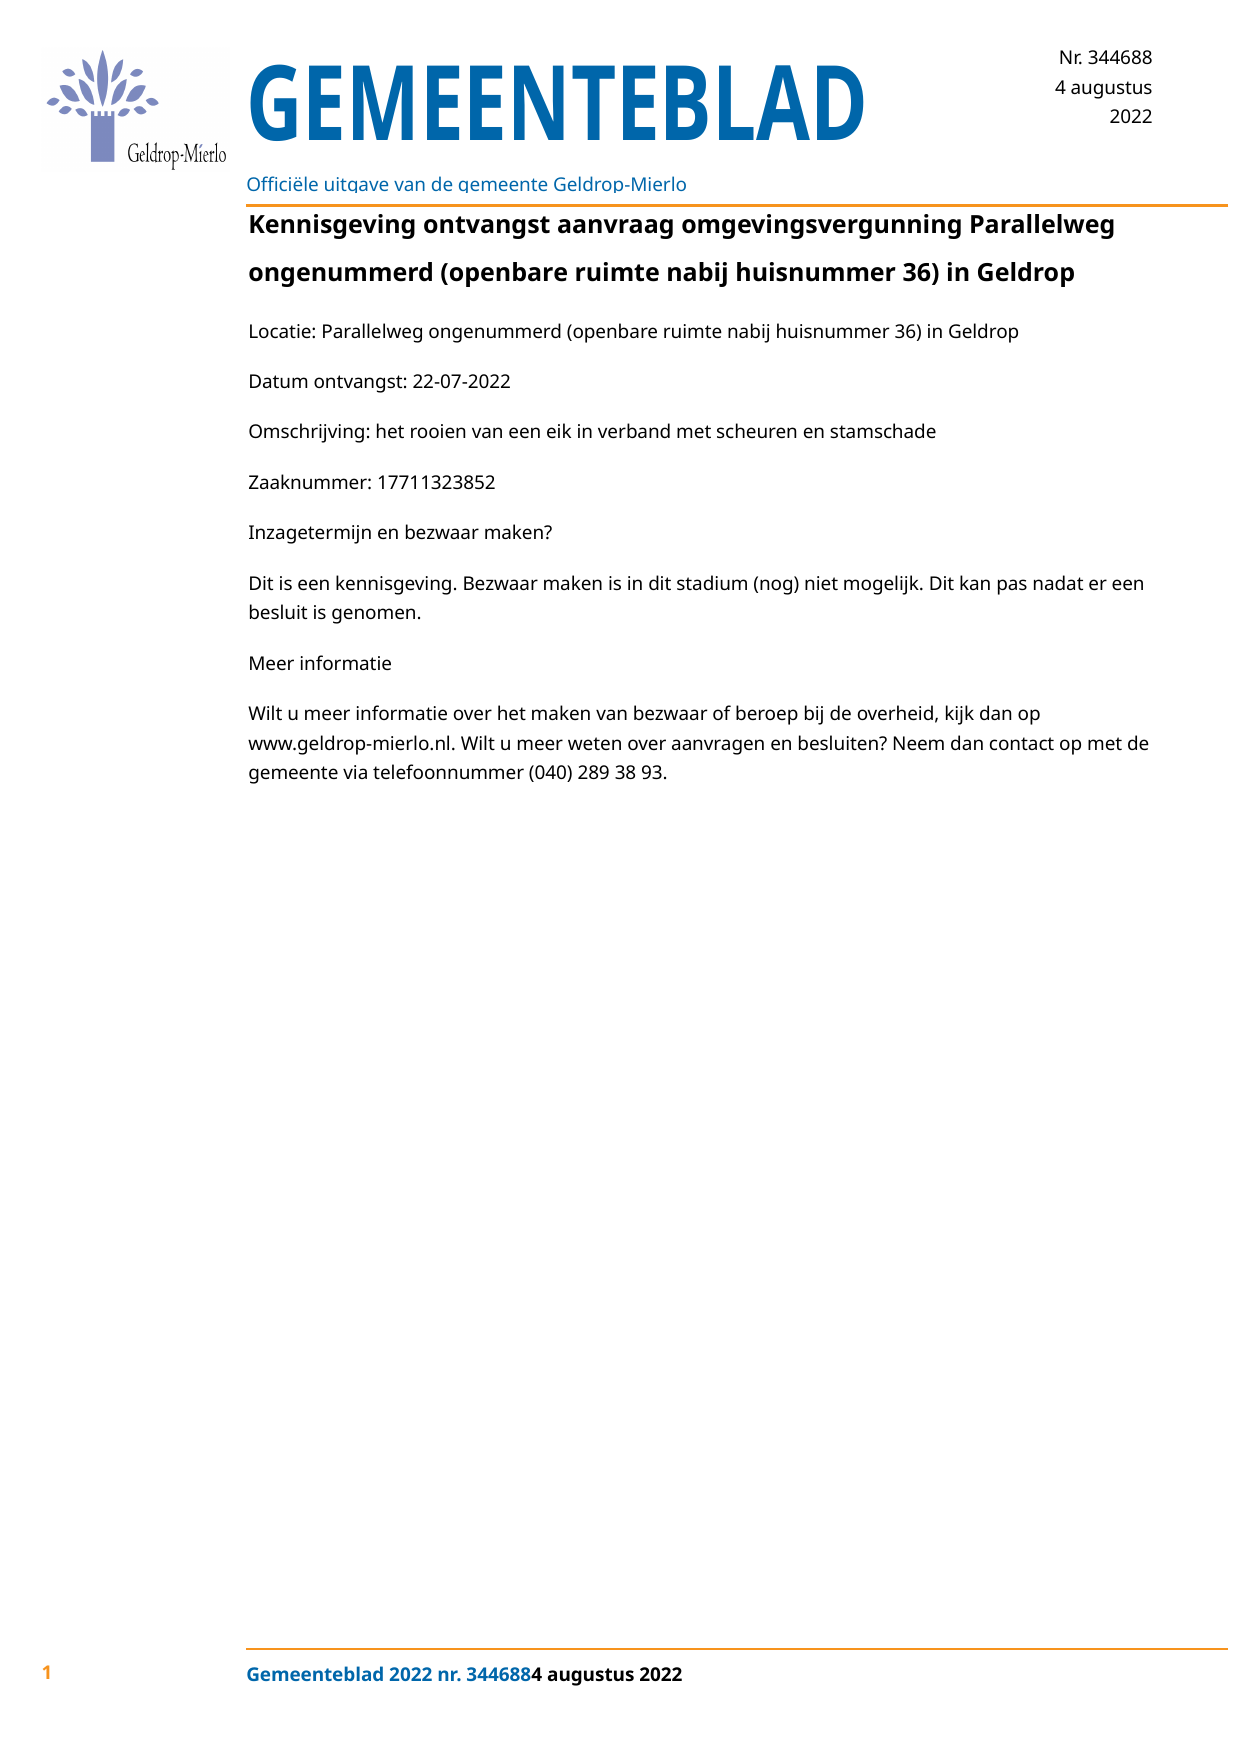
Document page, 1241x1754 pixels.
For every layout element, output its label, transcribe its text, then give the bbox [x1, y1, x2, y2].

text Meer informatie [248, 650, 1152, 676]
picture [41, 47, 231, 172]
text Locatie: Parallelweg ongenummerd (openbare ruimte nabij huisnummer 36) in Geldrop [248, 318, 1152, 344]
text Datum ontvangst: 22-07-2022 [248, 368, 1152, 394]
text Dit is een kennisgeving. Bezwaar maken is in dit stadium (nog) niet mogelijk. Dit kan pas nadat er een besluit is genomen. [248, 570, 1152, 625]
text Omschrijving: het rooien van een eik in verband met scheuren en stamschade [248, 419, 1152, 444]
text Zaaknummer: 17711323852 [248, 469, 1152, 495]
text Kennisgeving ontvangst aanvraag omgevingsvergunning Parallelweg ongenummerd (openbare ruimte nabij huisnummer 36) in Geldrop [248, 207, 1152, 288]
text Wilt u meer informatie over het maken van bezwaar of beroep bij de overheid, kijk dan op www.geldrop-mierlo.nl. Wilt u meer weten over aanvragen en besluiten? Neem dan contact op met de gemeente via telefoonnummer (040) 289 38 93. [248, 700, 1152, 785]
text Inzagetermijn en bezwaar maken? [248, 519, 1152, 545]
